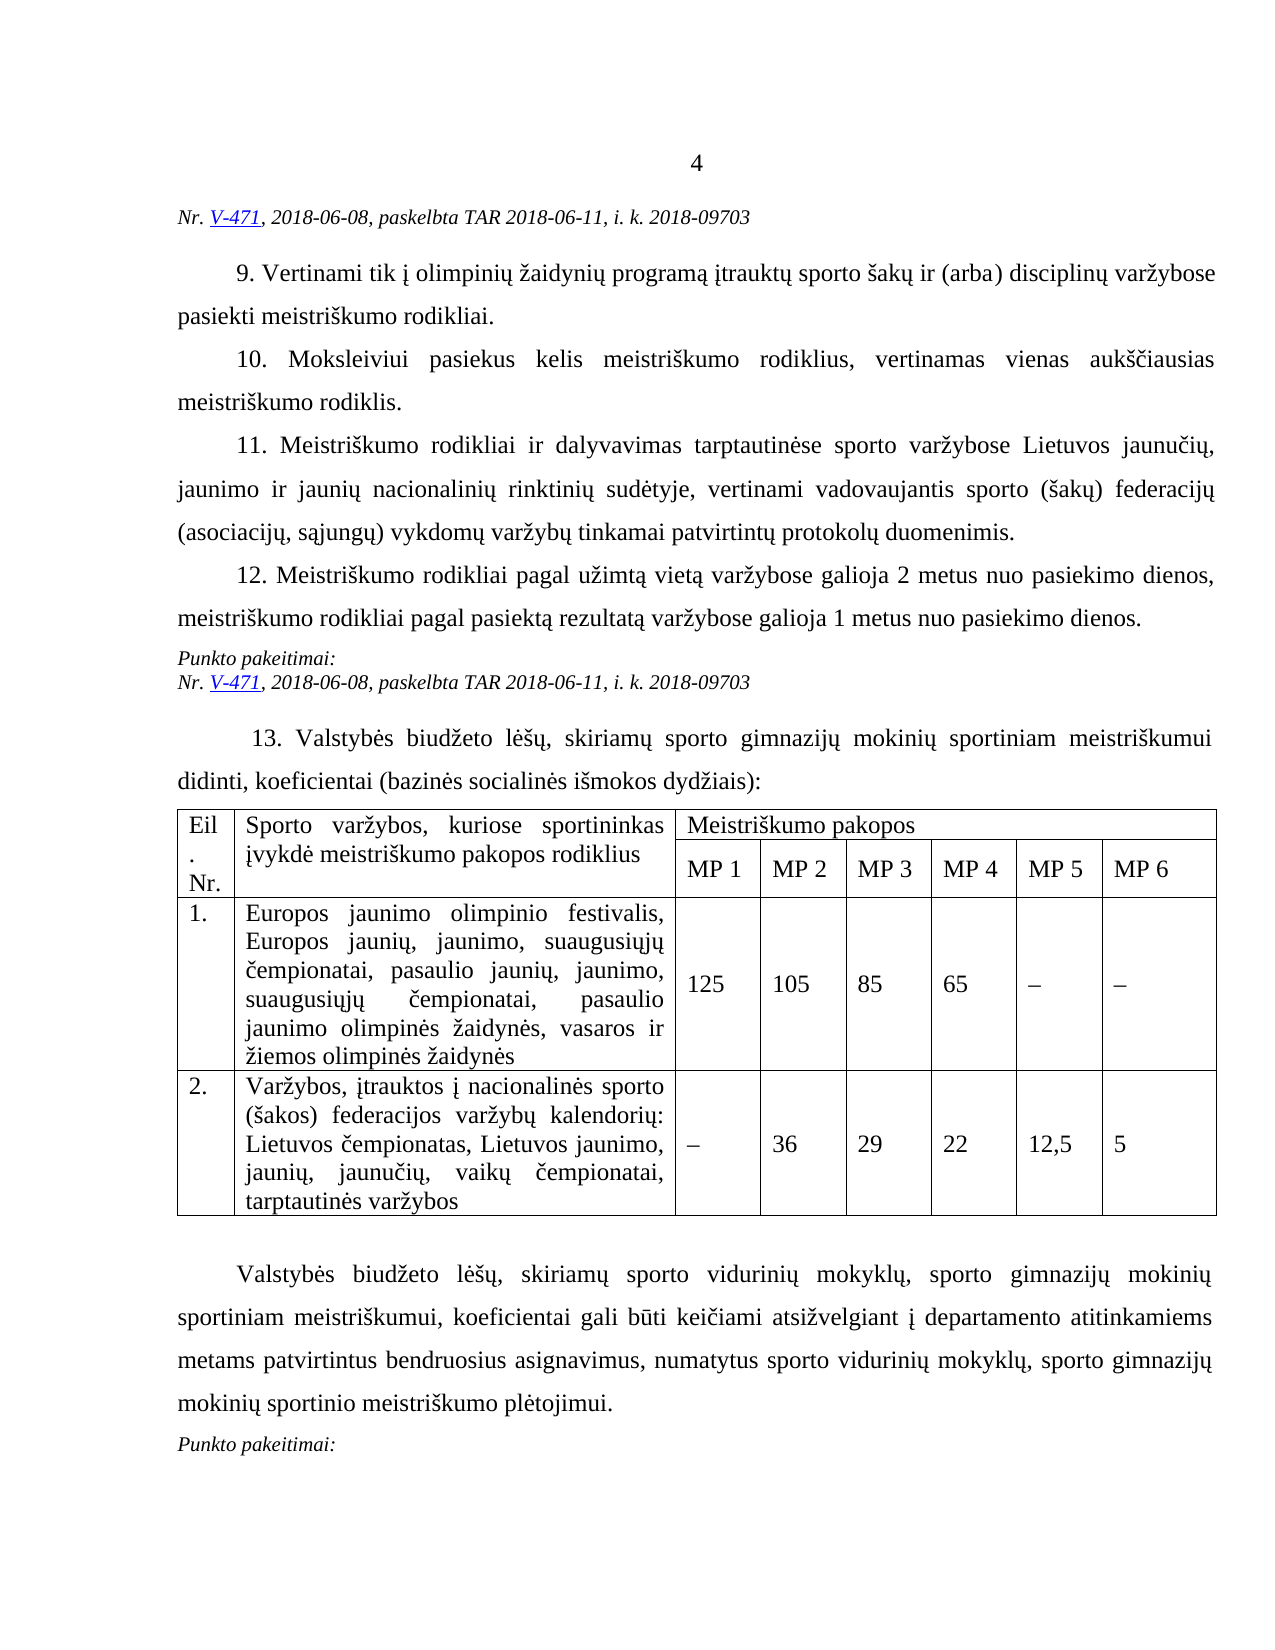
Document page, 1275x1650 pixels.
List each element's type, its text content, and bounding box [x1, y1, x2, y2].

text Nr. V-471, 2018-06-08, paskelbta TAR 2018-06-11, i. k. 2018-09703 [177, 670, 1216, 694]
table_cell 36 [761, 1071, 846, 1215]
table_cell – [1103, 898, 1216, 1070]
table_cell MP 3 [847, 840, 931, 897]
table_cell 125 [676, 898, 760, 1070]
text Punkto pakeitimai: [177, 646, 1216, 670]
table_cell 22 [932, 1071, 1016, 1215]
text Punkto pakeitimai: [177, 1432, 1216, 1456]
table_cell 2. [178, 1071, 234, 1215]
text 10. Moksleiviui pasiekus kelis meistriškumo rodiklius, vertinamas vienas aukščiausias meistriškumo rodiklis. [177, 344, 1216, 416]
table_header Meistriškumo pakopos [676, 810, 1216, 839]
table_cell – [1017, 898, 1102, 1070]
table_cell MP 2 [761, 840, 846, 897]
table_cell MP 6 [1103, 840, 1216, 897]
text 11. Meistriškumo rodikliai ir dalyvavimas tarptautinėse sporto varžybose Lietuvos jaunučių, jaunimo ir jaunių nacionalinių rinktinių sudėtyje, vertinami vadovaujantis sporto (šakų) federacijų (asociacijų, sąjungų) vykdomų varžybų tinkamai patvirtintų protokolų duomenimis. [177, 431, 1216, 546]
table_cell 65 [932, 898, 1016, 1070]
table_cell 1. [178, 898, 234, 1070]
text Nr. V-471, 2018-06-08, paskelbta TAR 2018-06-11, i. k. 2018-09703 [177, 205, 1216, 229]
text 9. Vertinami tik į olimpinių žaidynių programą įtrauktų sporto šakų ir (arba) disciplinų varžybose pasiekti meistriškumo rodikliai. [177, 258, 1216, 330]
table_cell 105 [761, 898, 846, 1070]
table_cell 85 [847, 898, 931, 1070]
text 12. Meistriškumo rodikliai pagal užimtą vietą varžybose galioja 2 metus nuo pasiekimo dienos, meistriškumo rodikliai pagal pasiektą rezultatą varžybose galioja 1 metus nuo pasiekimo dienos. [177, 560, 1216, 632]
table_cell MP 4 [932, 840, 1016, 897]
table_cell MP 5 [1017, 840, 1102, 897]
table_cell 12,5 [1017, 1071, 1102, 1215]
text Valstybės biudžeto lėšų, skiriamų sporto vidurinių mokyklų, sporto gimnazijų mokinių sportiniam meistriškumui, koeficientai gali būti keičiami atsižvelgiant į departamento atitinkamiems metams patvirtintus bendruosius asignavimus, numatytus sporto vidurinių mokyklų, sporto gimnazijų mokinių sportinio meistriškumo plėtojimui. [177, 1259, 1213, 1417]
table_cell MP 1 [676, 840, 760, 897]
table_cell – [676, 1071, 760, 1215]
table_cell 5 [1103, 1071, 1216, 1215]
table_header Eil. Nr. [178, 810, 234, 897]
table_cell Varžybos, įtrauktos į nacionalinės sporto (šakos) federacijos varžybų kalendorių: Lietuvos čempionatas, Lietuvos jaunimo, jaunių, jaunučių, vaikų čempionatai, tarptautinės varžybos [235, 1071, 675, 1215]
table_header Sporto varžybos, kuriose sportininkas įvykdė meistriškumo pakopos rodiklius [235, 810, 675, 897]
text 13. Valstybės biudžeto lėšų, skiriamų sporto gimnazijų mokinių sportiniam meistriškumui didinti, koeficientai (bazinės socialinės išmokos dydžiais): [177, 723, 1213, 795]
table_cell 29 [847, 1071, 931, 1215]
table_cell Europos jaunimo olimpinio festivalis, Europos jaunių, jaunimo, suaugusiųjų čempionatai, pasaulio jaunių, jaunimo, suaugusiųjų čempionatai, pasaulio jaunimo olimpinės žaidynės, vasaros ir žiemos olimpinės žaidynės [235, 898, 675, 1070]
